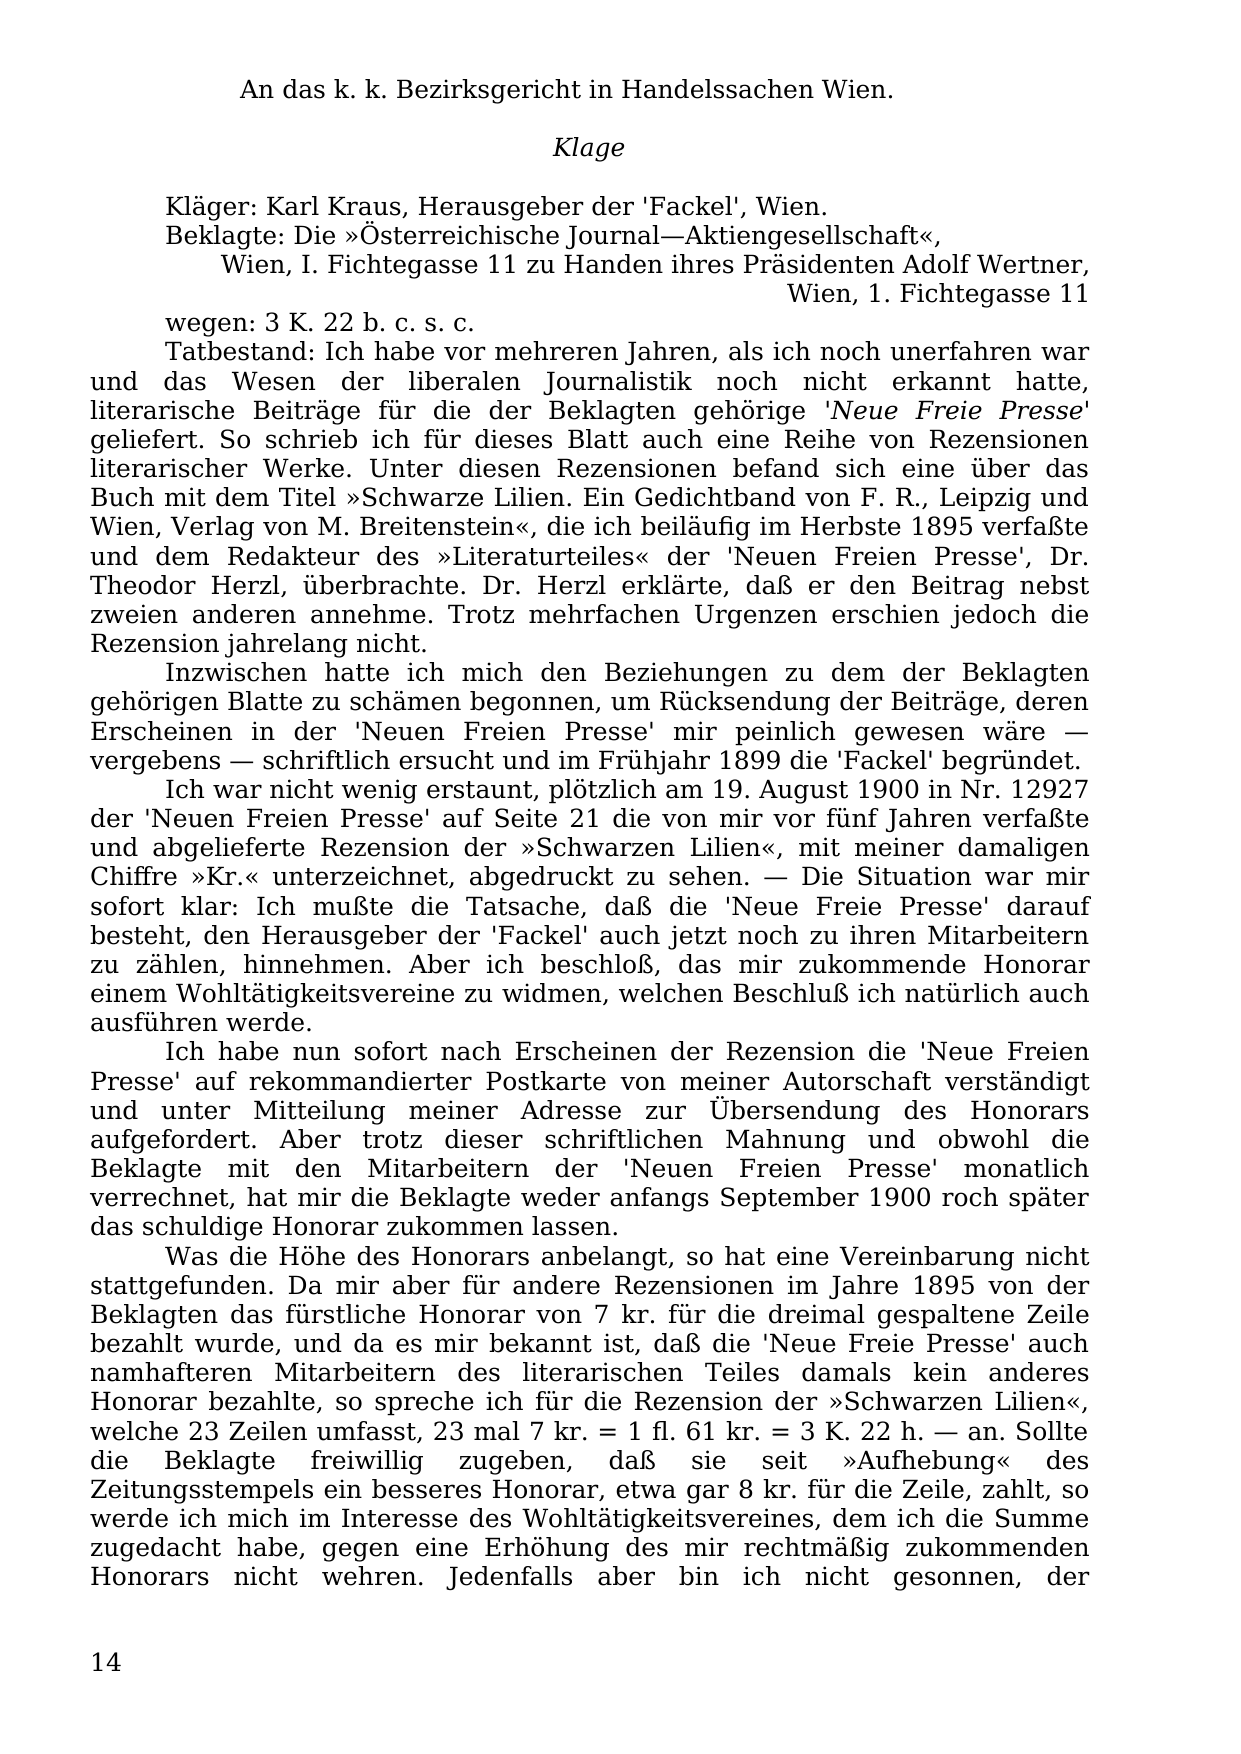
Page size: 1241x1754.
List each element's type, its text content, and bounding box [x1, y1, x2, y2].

text wegen: 3 K. 22 b. c. s. c. [90, 308, 1091, 337]
text Was die Höhe des Honorars anbelangt, so hat eine Vereinbarung nicht stattgefunden. Da mir aber für andere Rezensionen im Jahre 1895 von der Beklagten das fürstliche Honorar von 7 kr. für die dreimal gespaltene Zeile bezahlt wurde, und da es mir bekannt ist, daß die 'Neue Freie Presse' auch namhafteren Mitarbeitern des literarischen Teiles damals kein anderes Honorar bezahlte, so spreche ich für die Rezension der »Schwarzen Lilien«, welche 23 Zeilen umfasst, 23 mal 7 kr. = 1 fl. 61 kr. = 3 K. 22 h. — an. Sollte die Beklagte freiwillig zugeben, daß sie seit »Aufhebung« des Zeitungsstempels ein besseres Honorar, etwa gar 8 kr. für die Zeile, zahlt, so werde ich mich im Interesse des Wohltätigkeitsvereines, dem ich die Summe zugedacht habe, gegen eine Erhöhung des mir rechtmäßig zukommenden Honorars nicht wehren. Jedenfalls aber bin ich nicht gesonnen, der [90, 1242, 1091, 1592]
text Klage [90, 133, 1091, 162]
text Beklagte: Die »Österreichische Journal—Aktiengesellschaft«, [90, 221, 1091, 250]
text Wien, I. Fichtegasse 11 zu Handen ihres Präsidenten Adolf Wertner, Wien, 1. Fichtegasse 11 [90, 250, 1091, 308]
text Ich war nicht wenig erstaunt, plötzlich am 19. August 1900 in Nr. 12927 der 'Neuen Freien Presse' auf Seite 21 die von mir vor fünf Jahren verfaßte und abgelieferte Rezension der »Schwarzen Lilien«, mit meiner damaligen Chiffre »Kr.« unterzeichnet, abgedruckt zu sehen. — Die Situation war mir sofort klar: Ich mußte die Tatsache, daß die 'Neue Freie Presse' darauf besteht, den Herausgeber der 'Fackel' auch jetzt noch zu ihren Mitarbeitern zu zählen, hinnehmen. Aber ich beschloß, das mir zukommende Honorar einem Wohltätigkeitsvereine zu widmen, welchen Beschluß ich natürlich auch ausführen werde. [90, 775, 1091, 1037]
text An das k. k. Bezirksgericht in Handelssachen Wien. [90, 75, 1091, 104]
text Kläger: Karl Kraus, Herausgeber der 'Fackel', Wien. [90, 192, 1091, 221]
text Inzwischen hatte ich mich den Beziehungen zu dem der Beklagten gehörigen Blatte zu schämen begonnen, um Rücksendung der Beiträge, deren Erscheinen in der 'Neuen Freien Presse' mir peinlich gewesen wäre — vergebens — schriftlich ersucht und im Frühjahr 1899 die 'Fackel' begründet. [90, 658, 1091, 775]
text Tatbestand: Ich habe vor mehreren Jahren, als ich noch unerfahren war und das Wesen der liberalen Journalistik noch nicht erkannt hatte, literarische Beiträge für die der Beklagten gehörige 'Neue Freie Presse' geliefert. So schrieb ich für dieses Blatt auch eine Reihe von Rezensionen literarischer Werke. Unter diesen Rezensionen befand sich eine über das Buch mit dem Titel »Schwarze Lilien. Ein Gedichtband von F. R., Leipzig und Wien, Verlag von M. Breitenstein«, die ich beiläufig im Herbste 1895 verfaßte und dem Redakteur des »Literaturteiles« der 'Neuen Freien Presse', Dr. Theodor Herzl, überbrachte. Dr. Herzl erklärte, daß er den Beitrag nebst zweien anderen annehme. Trotz mehrfachen Urgenzen erschien jedoch die Rezension jahrelang nicht. [90, 337, 1091, 658]
text Ich habe nun sofort nach Erscheinen der Rezension die 'Neue Freien Presse' auf rekommandierter Postkarte von meiner Autorschaft verständigt und unter Mitteilung meiner Adresse zur Übersendung des Honorars aufgefordert. Aber trotz dieser schriftlichen Mahnung und obwohl die Beklagte mit den Mitarbeitern der 'Neuen Freien Presse' monatlich verrechnet, hat mir die Beklagte weder anfangs September 1900 roch später das schuldige Honorar zukommen lassen. [90, 1037, 1091, 1242]
